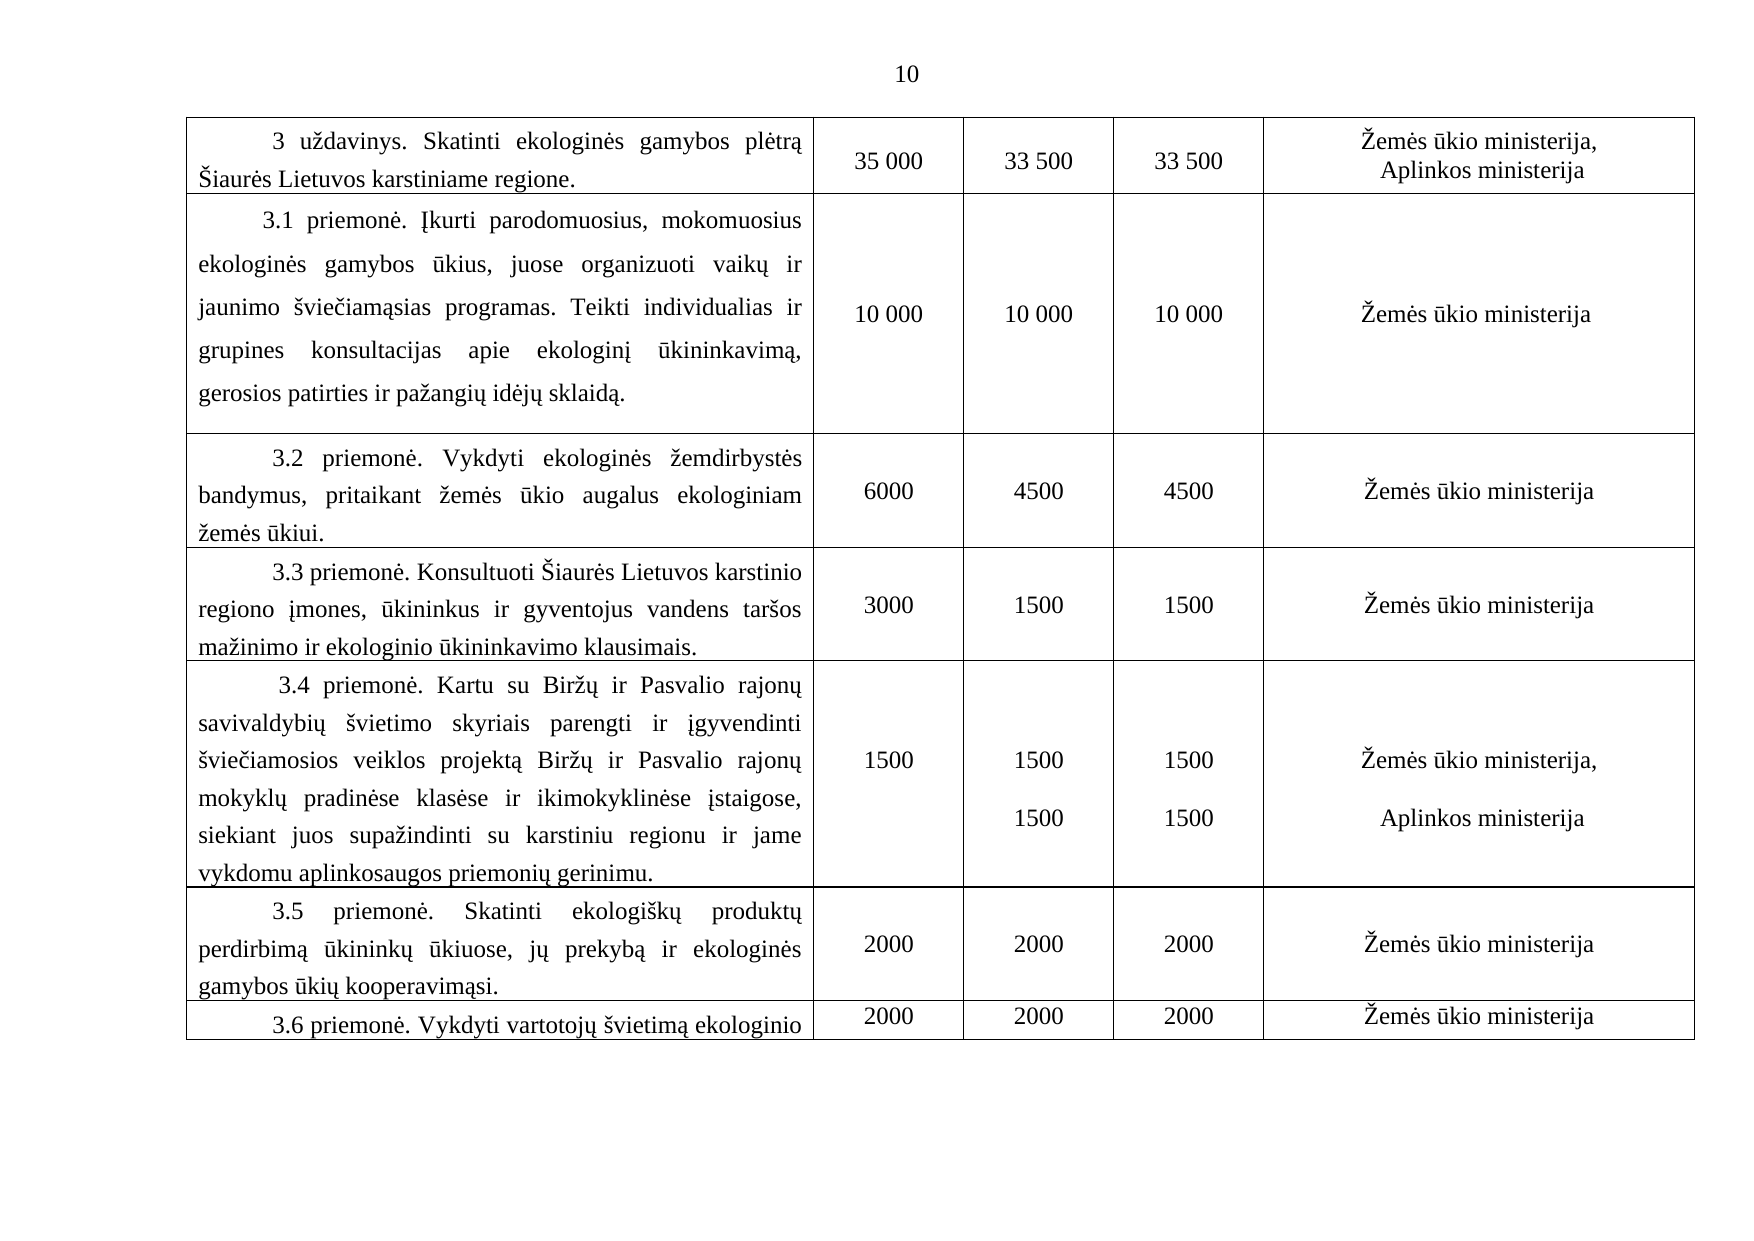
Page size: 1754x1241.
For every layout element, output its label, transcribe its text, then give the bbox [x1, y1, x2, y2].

table_cell 3.3 priemonė. Konsultuoti Šiaurės Lietuvos karstinio regiono įmones, ūkininkus ir gyventojus vandens taršos mažinimo ir ekologinio ūkininkavimo klausimais. [187, 548, 813, 660]
table_cell 1500 1500 [1114, 661, 1263, 886]
table_cell 33 500 [1114, 118, 1263, 193]
table_cell Žemės ūkio ministerija, Aplinkos ministerija [1264, 661, 1694, 886]
table_cell 2000 [814, 888, 963, 1000]
table_cell 1500 [814, 661, 963, 886]
table_cell 10 000 [964, 194, 1113, 433]
table_cell 33 500 [964, 118, 1113, 193]
table_cell 2000 [964, 888, 1113, 1000]
table_cell 1500 [1114, 548, 1263, 660]
table_cell 4500 [1114, 434, 1263, 547]
table_cell 6000 [814, 434, 963, 547]
table_cell Žemės ūkio ministerija, Aplinkos ministerija [1264, 118, 1694, 193]
table_cell Žemės ūkio ministerija [1264, 548, 1694, 660]
table_cell 2000 [814, 1001, 963, 1038]
table_cell Žemės ūkio ministerija [1264, 194, 1694, 433]
table_cell 10 000 [1114, 194, 1263, 433]
table_cell 3.5 priemonė. Skatinti ekologiškų produktų perdirbimą ūkininkų ūkiuose, jų prekybą ir ekologinės gamybos ūkių kooperavimąsi. [187, 888, 813, 1000]
table_cell 1500 1500 [964, 661, 1113, 886]
table_cell 3 uždavinys. Skatinti ekologinės gamybos plėtrą Šiaurės Lietuvos karstiniame regione. [187, 118, 813, 193]
table_cell 2000 [1114, 1001, 1263, 1038]
table_cell 3.2 priemonė. Vykdyti ekologinės žemdirbystės bandymus, pritaikant žemės ūkio augalus ekologiniam žemės ūkiui. [187, 434, 813, 547]
table_cell 35 000 [814, 118, 963, 193]
table_cell Žemės ūkio ministerija [1264, 888, 1694, 1000]
table_cell 10 000 [814, 194, 963, 433]
table_cell 2000 [964, 1001, 1113, 1038]
table_cell 2000 [1114, 888, 1263, 1000]
table_cell Žemės ūkio ministerija [1264, 1001, 1694, 1038]
table_cell Žemės ūkio ministerija [1264, 434, 1694, 547]
table_cell 3.1 priemonė. Įkurti parodomuosius, mokomuosius ekologinės gamybos ūkius, juose organizuoti vaikų ir jaunimo šviečiamąsias programas. Teikti individualias ir grupines konsultacijas apie ekologinį ūkininkavimą, gerosios patirties ir pažangių idėjų sklaidą. [187, 194, 813, 433]
table_cell 4500 [964, 434, 1113, 547]
table_cell 3.6 priemonė. Vykdyti vartotojų švietimą ekologinio [187, 1001, 813, 1038]
table_cell 3000 [814, 548, 963, 660]
table_cell 3.4 priemonė. Kartu su Biržų ir Pasvalio rajonų savivaldybių švietimo skyriais parengti ir įgyvendinti šviečiamosios veiklos projektą Biržų ir Pasvalio rajonų mokyklų pradinėse klasėse ir ikimokyklinėse įstaigose, siekiant juos supažindinti su karstiniu regionu ir jame vykdomu aplinkosaugos priemonių gerinimu. [187, 661, 813, 886]
table_cell 1500 [964, 548, 1113, 660]
